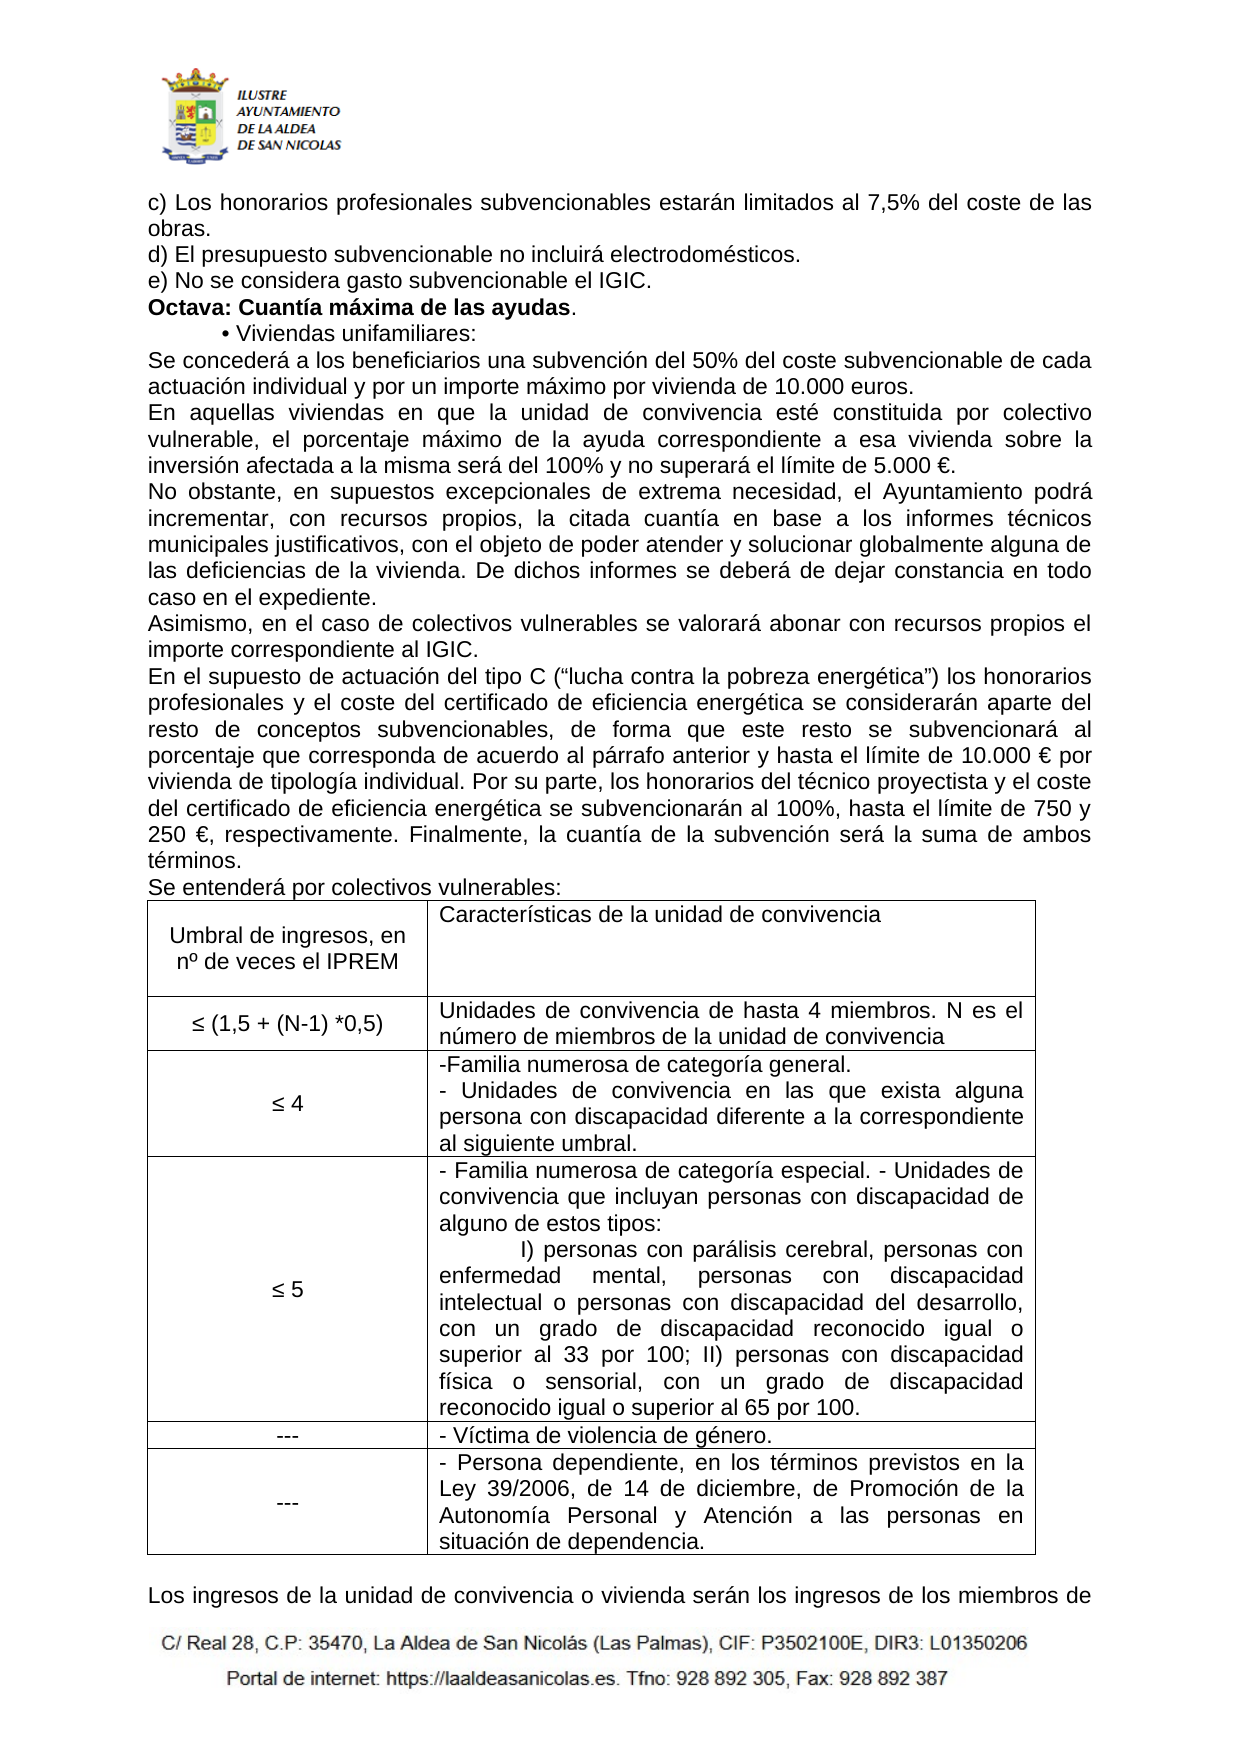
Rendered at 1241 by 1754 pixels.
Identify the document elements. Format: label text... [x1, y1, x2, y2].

table_cell - Familia numerosa de categoría especial. - Unidades de convivencia que incluyan personas con discapacidad de alguno de estos tipos: I) personas con parálisis cerebral, personas con enfermedad mental, personas con discapacidad intelectual o personas con discapacidad del desarrollo, con un grado de discapacidad reconocido igual o superior al 33 por 100; II) personas con discapacidad física o sensorial, con un grado de discapacidad reconocido igual o superior al 65 por 100. [428, 1157, 1035, 1421]
table_cell ≤ 5 [148, 1157, 427, 1421]
text e) No se considera gasto subvencionable el IGIC. [148, 267, 1093, 294]
text En aquellas viviendas en que la unidad de convivencia esté constituida por colectivo vulnerable, el porcentaje máximo de la ayuda correspondiente a esa vivienda sobre la inversión afectada a la misma será del 100% y no superará el límite de 5.000 €. [148, 399, 1093, 478]
table_cell Unidades de convivencia de hasta 4 miembros. N es el número de miembros de la unidad de convivencia [428, 997, 1035, 1049]
picture [149, 1627, 1034, 1694]
table_cell --- [148, 1422, 427, 1448]
text Se entenderá por colectivos vulnerables: [148, 874, 1093, 900]
text • Viviendas unifamiliares: [148, 320, 1093, 347]
picture [148, 60, 357, 172]
table_cell ≤ (1,5 + (N-1) *0,5) [148, 997, 427, 1049]
text Se concederá a los beneficiarios una subvención del 50% del coste subvencionable de cada actuación individual y por un importe máximo por vivienda de 10.000 euros. [148, 347, 1093, 399]
table_header Umbral de ingresos, en nº de veces el IPREM [148, 901, 427, 996]
table_cell - Persona dependiente, en los términos previstos en la Ley 39/2006, de 14 de diciembre, de Promoción de la Autonomía Personal y Atención a las personas en situación de dependencia. [428, 1449, 1035, 1554]
text Los ingresos de la unidad de convivencia o vivienda serán los ingresos de los miembros de [148, 1582, 1093, 1608]
text Asimismo, en el caso de colectivos vulnerables se valorará abonar con recursos propios el importe correspondiente al IGIC. [148, 610, 1093, 663]
table_header Características de la unidad de convivencia [428, 901, 1035, 996]
table_cell -Familia numerosa de categoría general. - Unidades de convivencia en las que exista alguna persona con discapacidad diferente a la correspondiente al siguiente umbral. [428, 1051, 1035, 1156]
text No obstante, en supuestos excepcionales de extrema necesidad, el Ayuntamiento podrá incrementar, con recursos propios, la citada cuantía en base a los informes técnicos municipales justificativos, con el objeto de poder atender y solucionar globalmente alguna de las deficiencias de la vivienda. De dichos informes se deberá de dejar constancia en todo caso en el expediente. [148, 478, 1093, 610]
table_cell - Víctima de violencia de género. [428, 1422, 1035, 1448]
table_cell --- [148, 1449, 427, 1554]
text En el supuesto de actuación del tipo C (“lucha contra la pobreza energética”) los honorarios profesionales y el coste del certificado de eficiencia energética se considerarán aparte del resto de conceptos subvencionables, de forma que este resto se subvencionará al porcentaje que corresponda de acuerdo al párrafo anterior y hasta el límite de 10.000 € por vivienda de tipología individual. Por su parte, los honorarios del técnico proyectista y el coste del certificado de eficiencia energética se subvencionarán al 100%, hasta el límite de 750 y 250 €, respectivamente. Finalmente, la cuantía de la subvención será la suma de ambos términos. [148, 663, 1093, 874]
text d) El presupuesto subvencionable no incluirá electrodomésticos. [148, 241, 1093, 267]
table_cell ≤ 4 [148, 1051, 427, 1156]
text c) Los honorarios profesionales subvencionables estarán limitados al 7,5% del coste de las obras. [148, 188, 1093, 241]
text Octava: Cuantía máxima de las ayudas. [148, 294, 1093, 320]
